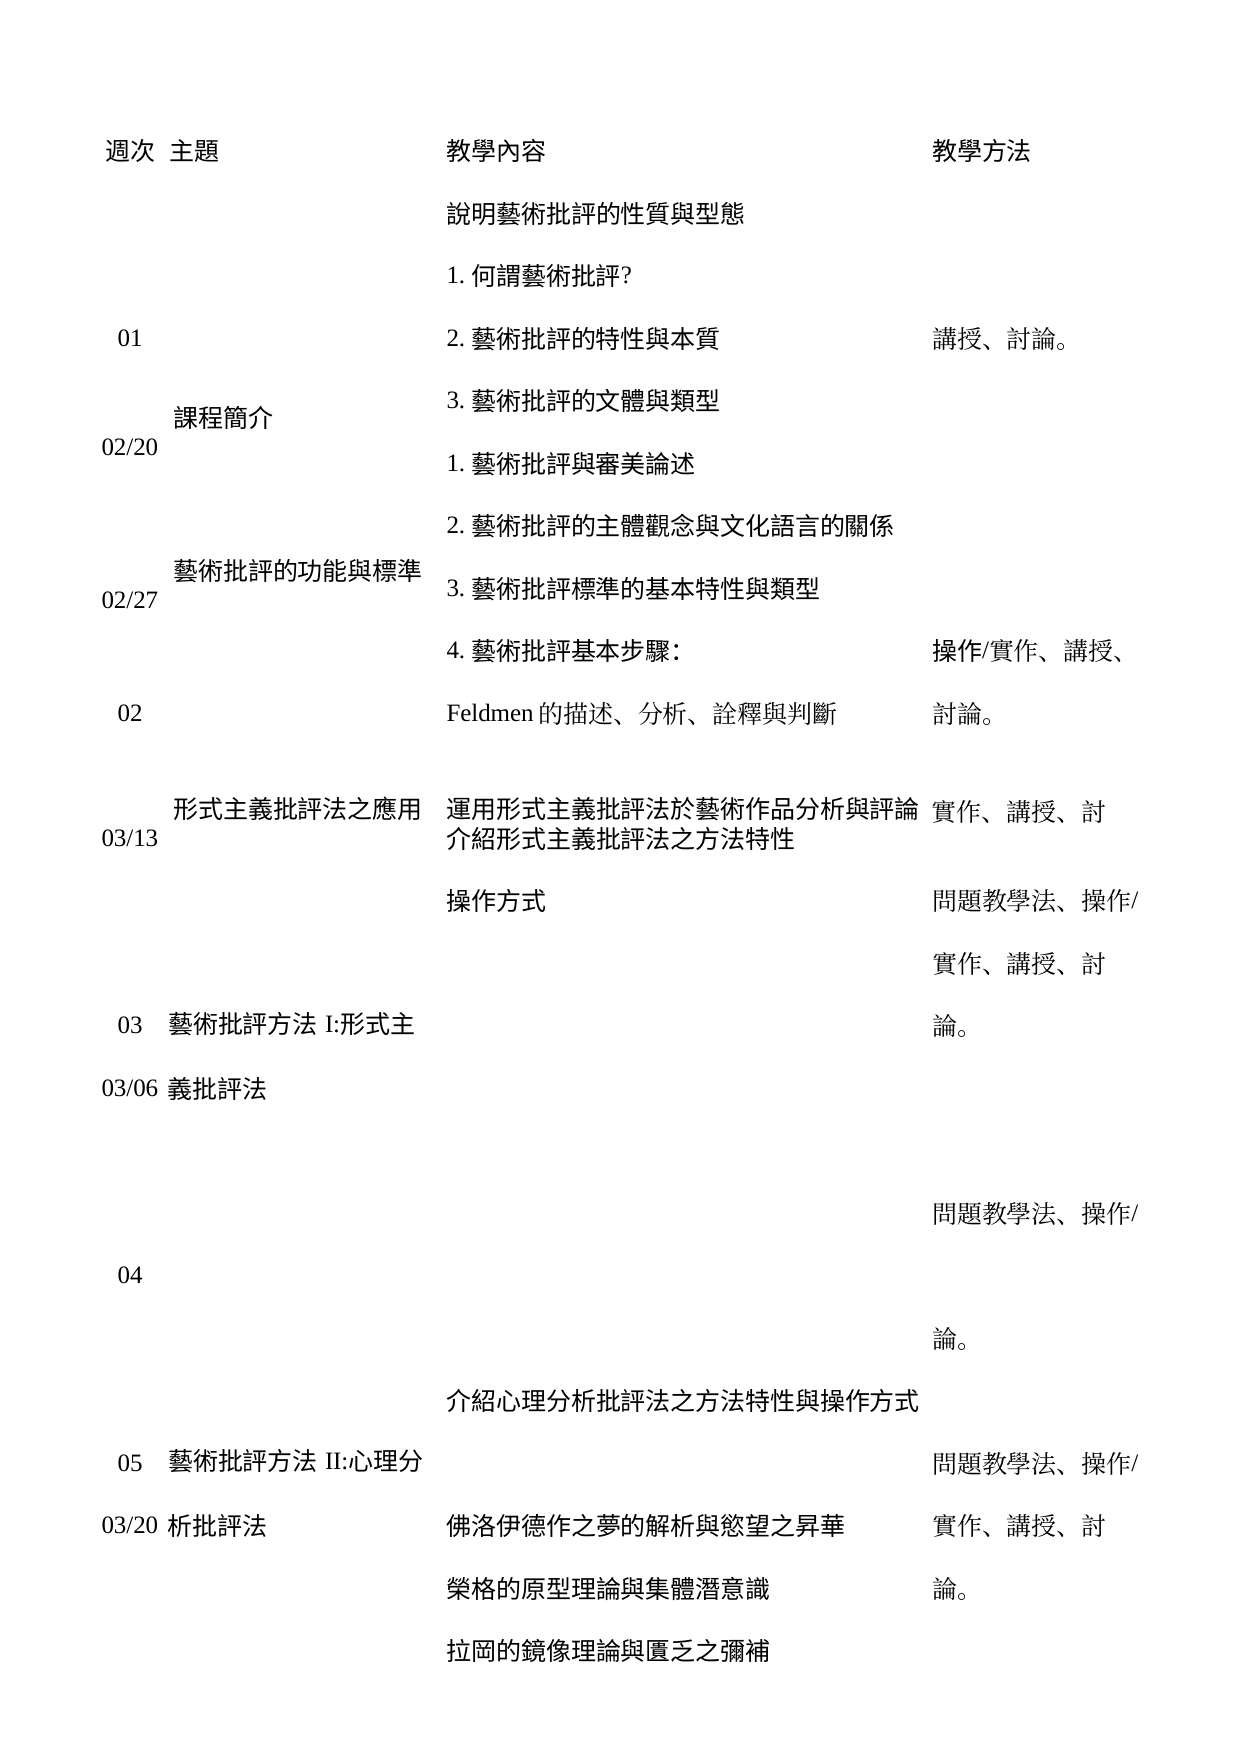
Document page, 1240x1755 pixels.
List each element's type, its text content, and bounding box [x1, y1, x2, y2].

text 01 [101, 296, 446, 358]
text 佛洛伊德作之夢的解析與慾望之昇華 [446, 1483, 932, 1546]
text 問題教學法、操作/ [117, 1171, 1183, 1233]
text 2. 藝術批評的主體觀念與文化語言的關係 [446, 483, 932, 546]
text 4. 藝術批評基本步驟： [446, 608, 932, 671]
text 論。 [117, 1296, 1183, 1358]
text [101, 464, 309, 474]
text [101, 855, 1149, 865]
text 論。 [932, 1546, 1183, 1608]
text 03/13 形式主義批評法之應用 運用形式主義批評法於藝術作品分析與評論 實作、講授、討 [101, 812, 1149, 855]
text 04 [117, 1233, 1183, 1296]
text 操作方式 [446, 865, 932, 921]
text 05 藝術批評方法 II:心理分 [101, 1421, 446, 1483]
text 拉岡的鏡像理論與匱乏之彌補 [446, 1608, 932, 1671]
text 說明藝術批評的性質與型態 [446, 171, 932, 233]
text [101, 617, 459, 627]
text 02/27 藝術批評的功能與標準 [101, 574, 459, 617]
text 問題教學法、操作/ [932, 858, 1183, 921]
text 03 藝術批評方法 I:形式主 [101, 983, 446, 1046]
text 論。 [932, 983, 1183, 1046]
text 1. 何謂藝術批評? [446, 233, 932, 296]
text 教學方法 [932, 108, 1183, 171]
text 實作、講授、討 [932, 921, 1183, 983]
text 討論。 [932, 671, 1183, 733]
text 實作、講授、討 [932, 1483, 1183, 1546]
text 2. 藝術批評的特性與本質 [446, 296, 932, 358]
text 介紹心理分析批評法之方法特性與操作方式 [117, 1358, 1183, 1421]
text 週次 主題 [101, 108, 446, 171]
text 問題教學法、操作/ [932, 1421, 1183, 1483]
text 02 [101, 671, 446, 733]
text 03/06 義批評法 [101, 1046, 446, 1108]
text 榮格的原型理論與集體潛意識 [446, 1546, 932, 1608]
text 操作/實作、講授、 [932, 608, 1183, 671]
text 03/20 析批評法 [101, 1483, 446, 1546]
text 02/20 課程簡介 [101, 421, 309, 464]
text 介紹形式主義批評法之方法特性 [446, 796, 932, 812]
text 1. 藝術批評與審美論述 [446, 421, 932, 483]
text 教學內容 [446, 108, 932, 171]
text 3. 藝術批評標準的基本特性與類型 [446, 546, 932, 608]
text 講授、討論。 [932, 296, 1183, 358]
text 3. 藝術批評的文體與類型 [446, 358, 932, 421]
text Feldmen的描述、分析、詮釋與判斷 [446, 671, 932, 733]
